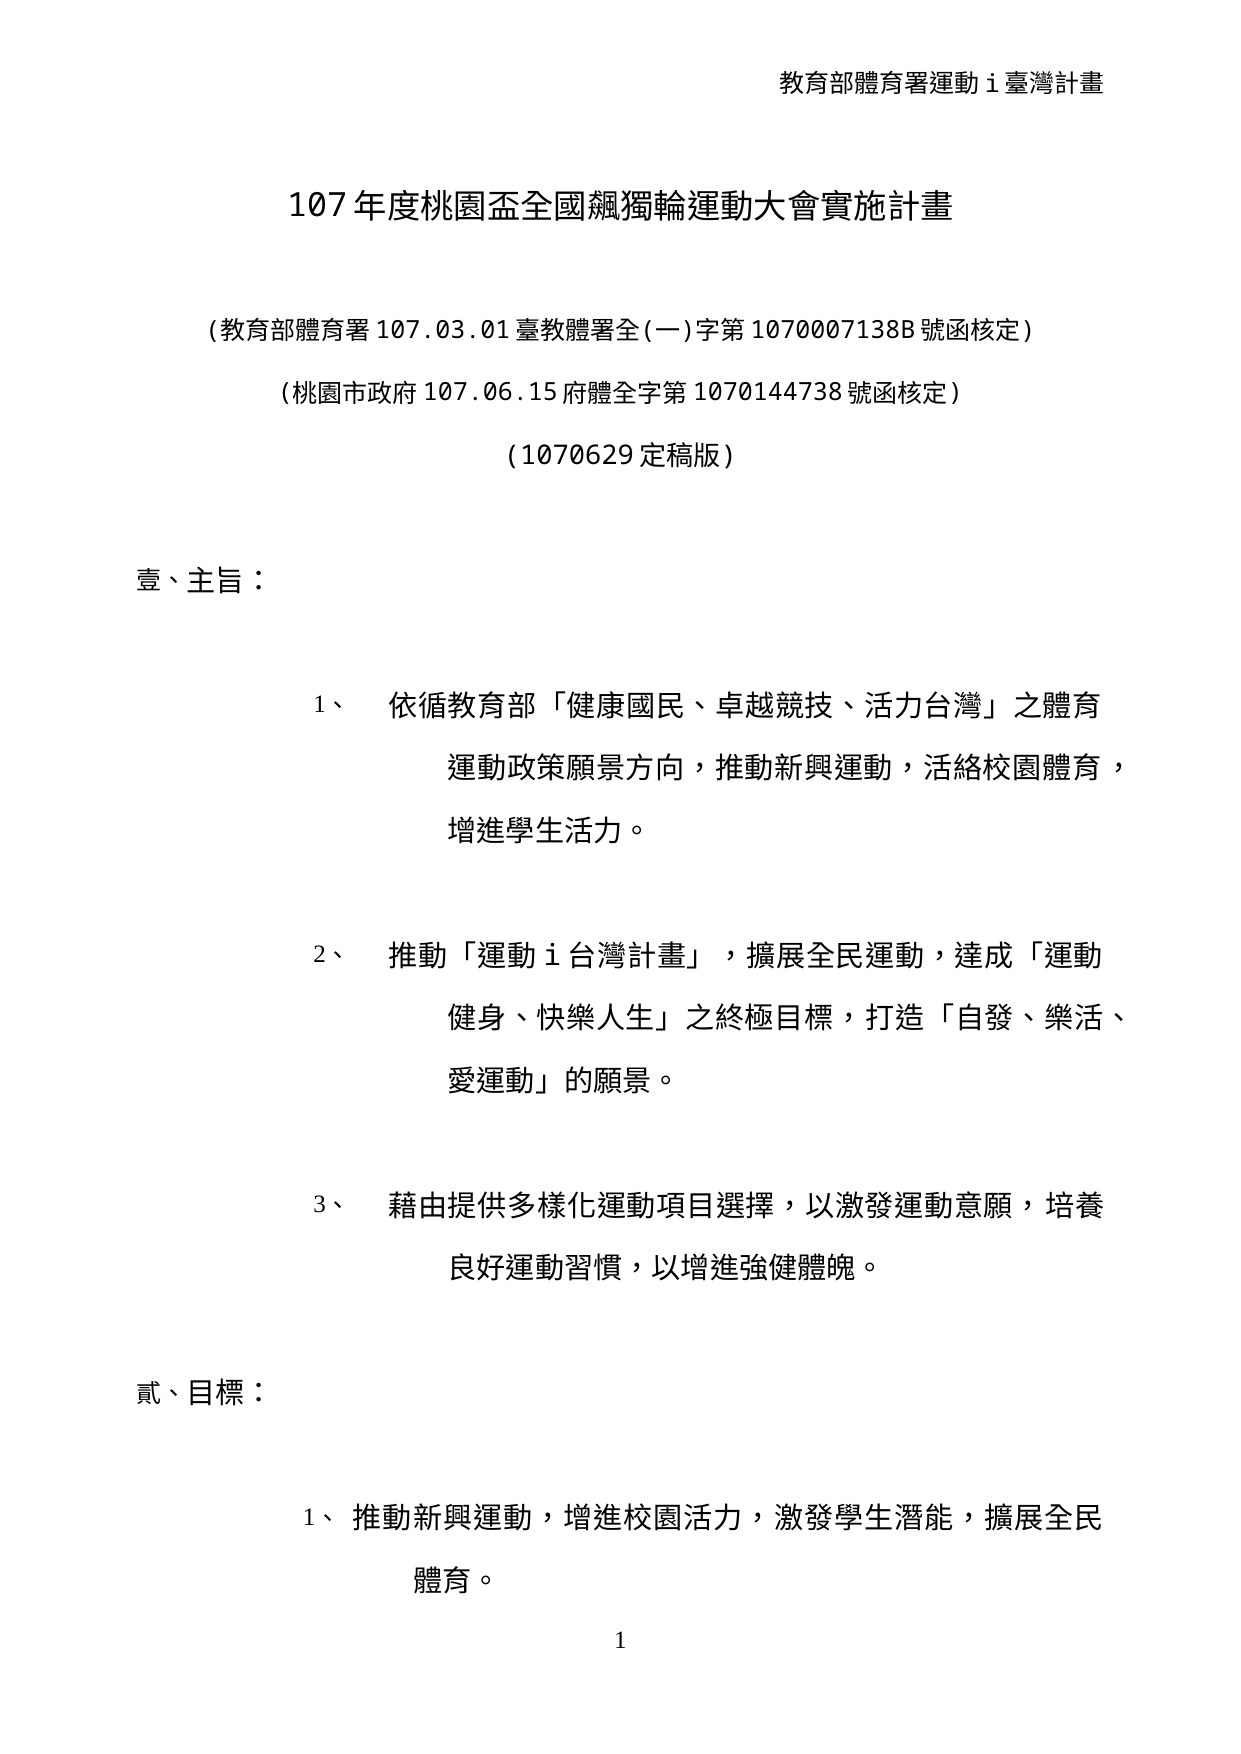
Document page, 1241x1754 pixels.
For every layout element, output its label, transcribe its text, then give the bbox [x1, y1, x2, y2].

list 依循教育部「健康國民、卓越競技、活力台灣」之體育運動政策願景方向，推動新興運動，活絡校園體育，增進學生活力。 [313, 662, 1104, 849]
text (教育部體育署107.03.01臺教體署全(一)字第1070007138B號函核定) [136, 287, 1104, 349]
list 主旨： [136, 537, 1104, 599]
list 推動「運動i台灣計畫」，擴展全民運動，達成「運動健身、快樂人生」之終極目標，打造「自發、樂活、愛運動」的願景。 [313, 912, 1104, 1099]
text (桃園市政府107.06.15府體全字第1070144738號函核定) [136, 349, 1104, 412]
text (1070629定稿版) [136, 412, 1104, 474]
list 藉由提供多樣化運動項目選擇，以激發運動意願，培養良好運動習慣，以增進強健體魄。 [313, 1162, 1104, 1287]
text 107年度桃園盃全國飆獨輪運動大會實施計畫 [136, 162, 1104, 224]
list 推動新興運動，增進校園活力，激發學生潛能，擴展全民體育。 [303, 1474, 1104, 1599]
list 目標： [136, 1349, 1104, 1412]
